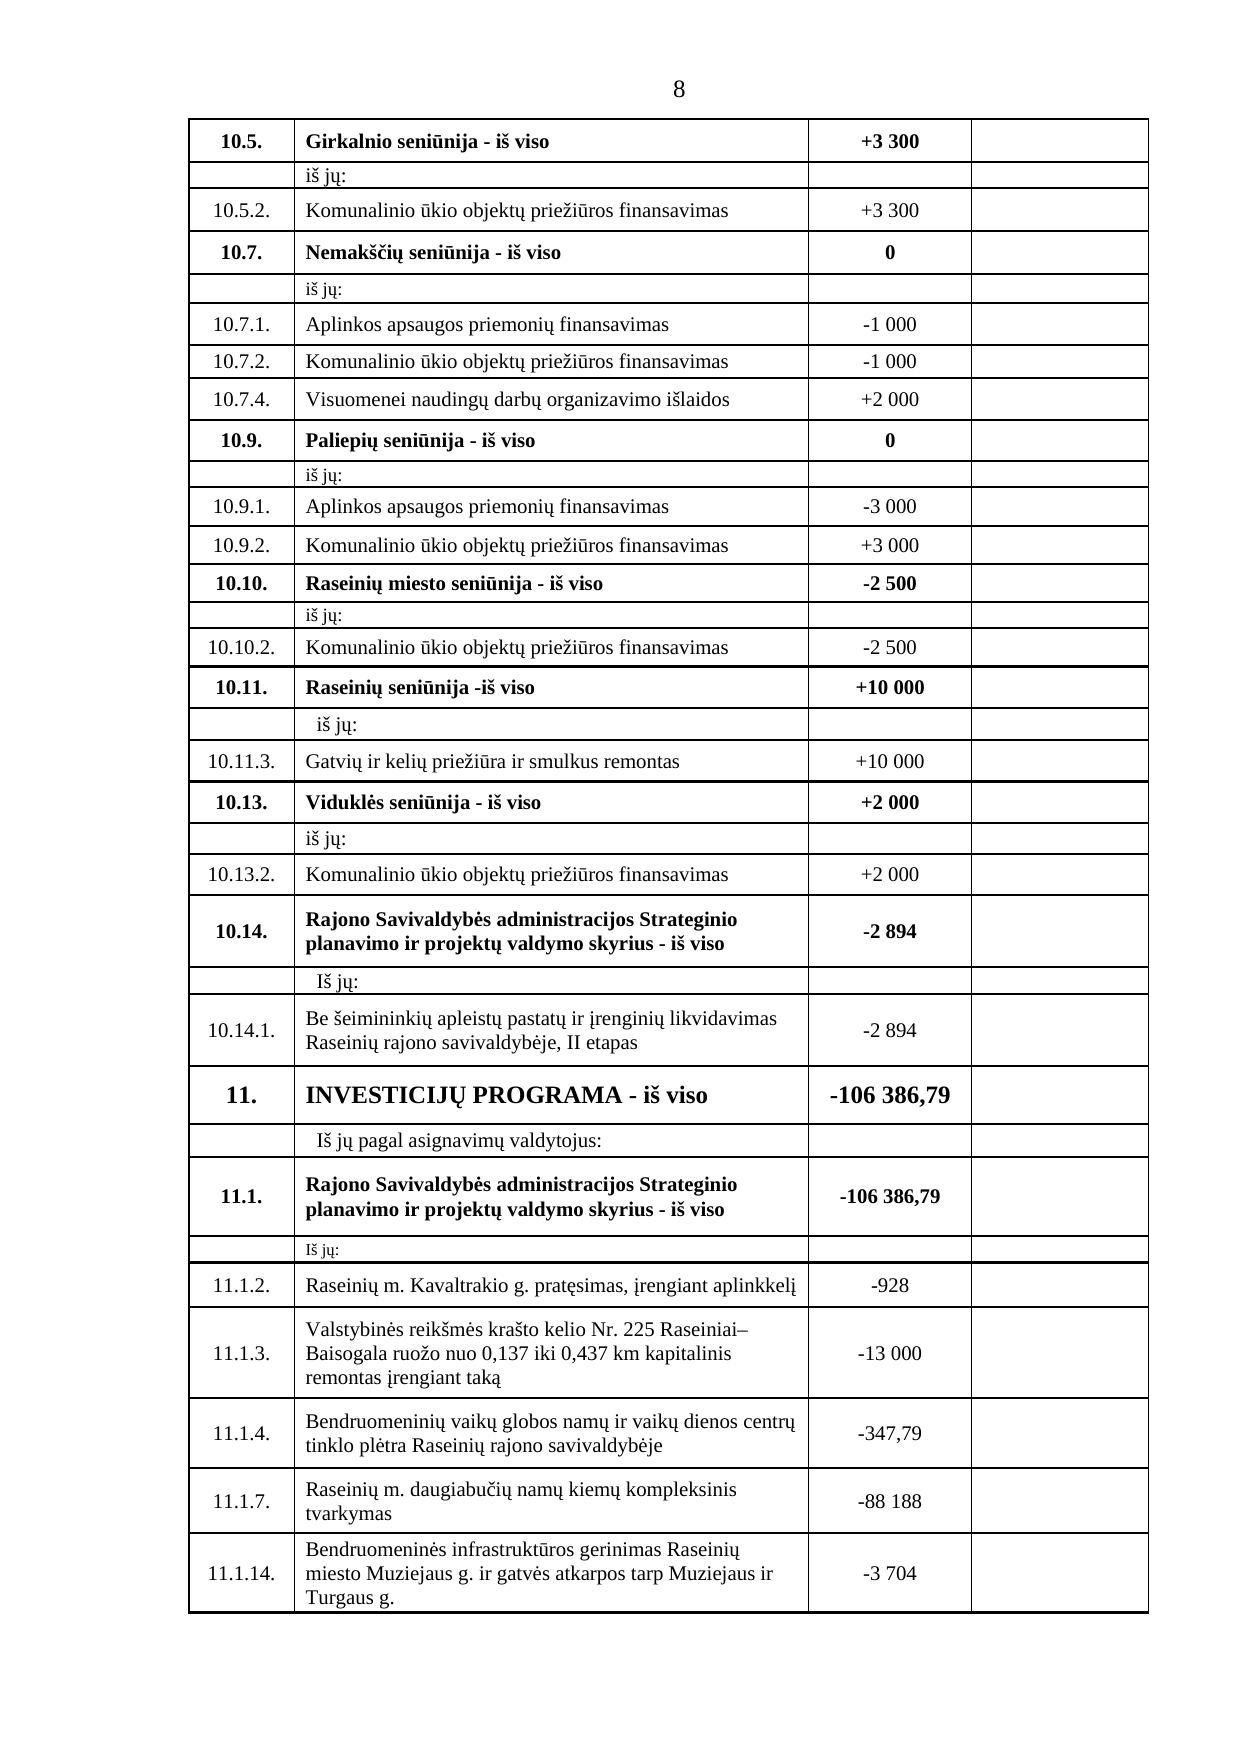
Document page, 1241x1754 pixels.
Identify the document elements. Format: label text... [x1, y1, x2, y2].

table_cell [972, 1534, 1148, 1611]
table_cell [190, 1125, 294, 1156]
table_cell Gatvių ir kelių priežiūra ir smulkus remontas [295, 741, 808, 780]
table_cell [809, 1125, 971, 1156]
table_cell Aplinkos apsaugos priemonių finansavimas [295, 304, 808, 343]
table_cell [809, 603, 971, 627]
table_cell Iš jų pagal asignavimų valdytojus: [295, 1125, 808, 1156]
table_cell 10.11.3. [190, 741, 294, 780]
table_cell [190, 275, 294, 302]
table_cell [972, 824, 1148, 853]
table_cell Komunalinio ūkio objektų priežiūros finansavimas [295, 527, 808, 563]
table_cell [972, 1237, 1148, 1261]
table_cell -347,79 [809, 1399, 971, 1467]
table_cell -13 000 [809, 1308, 971, 1397]
table_cell 10.13. [190, 783, 294, 822]
table_cell Raseinių seniūnija -iš viso [295, 668, 808, 707]
table_cell 0 [809, 421, 971, 460]
table_cell -1 000 [809, 304, 971, 343]
table_cell Aplinkos apsaugos priemonių finansavimas [295, 488, 808, 524]
table_cell [972, 275, 1148, 302]
table_cell 10.7.1. [190, 304, 294, 343]
table_cell [972, 855, 1148, 894]
table_cell [809, 709, 971, 739]
table_cell Viduklės seniūnija - iš viso [295, 783, 808, 822]
table_cell [972, 462, 1148, 486]
table_cell iš jų: [295, 275, 808, 302]
table_cell 10.9. [190, 421, 294, 460]
table_cell [972, 120, 1148, 161]
table_cell iš jų: [295, 462, 808, 486]
table_cell 10.7.2. [190, 346, 294, 377]
table_cell [190, 824, 294, 853]
table_cell -88 188 [809, 1469, 971, 1532]
table_cell -928 [809, 1264, 971, 1306]
table_cell 10.14. [190, 896, 294, 966]
table_cell Bendruomeninių vaikų globos namų ir vaikų dienos centrų tinklo plėtra Raseinių rajono savivaldybėje [295, 1399, 808, 1467]
table_cell [190, 709, 294, 739]
table_cell [809, 824, 971, 853]
table_cell Be šeimininkių apleistų pastatų ir įrenginių likvidavimas Raseinių rajono savivaldybėje, II etapas [295, 995, 808, 1065]
table_cell Raseinių m. daugiabučių namų kiemų kompleksinis tvarkymas [295, 1469, 808, 1532]
table_cell -1 000 [809, 346, 971, 377]
table_cell +3 300 [809, 120, 971, 161]
table_cell 10.10. [190, 565, 294, 601]
table_cell [972, 1399, 1148, 1467]
table_cell Bendruomeninės infrastruktūros gerinimas Raseinių miesto Muziejaus g. ir gatvės atkarpos tarp Muziejaus ir Turgaus g. [295, 1534, 808, 1611]
table_cell 10.13.2. [190, 855, 294, 894]
table_cell Rajono Savivaldybės administracijos Strateginio planavimo ir projektų valdymo skyrius - iš viso [295, 1158, 808, 1235]
table_cell [972, 668, 1148, 707]
table_cell [809, 968, 971, 993]
table_cell +3 000 [809, 527, 971, 563]
table_cell Raseinių m. Kavaltrakio g. pratęsimas, įrengiant aplinkkelį [295, 1264, 808, 1306]
table_cell Visuomenei naudingų darbų organizavimo išlaidos [295, 379, 808, 418]
table_cell 10.9.2. [190, 527, 294, 563]
table_cell [972, 741, 1148, 780]
table_cell Komunalinio ūkio objektų priežiūros finansavimas [295, 855, 808, 894]
table_cell [972, 1469, 1148, 1532]
table_cell [972, 783, 1148, 822]
table_cell -2 500 [809, 629, 971, 665]
table_cell Girkalnio seniūnija - iš viso [295, 120, 808, 161]
table_cell [972, 379, 1148, 418]
table_cell 11. [190, 1067, 294, 1122]
table_cell 10.9.1. [190, 488, 294, 524]
table_cell 11.1.7. [190, 1469, 294, 1532]
table_cell [972, 565, 1148, 601]
table_cell Raseinių miesto seniūnija - iš viso [295, 565, 808, 601]
table_cell 11.1.4. [190, 1399, 294, 1467]
table_cell Komunalinio ūkio objektų priežiūros finansavimas [295, 346, 808, 377]
table_cell 10.14.1. [190, 995, 294, 1065]
table_cell 10.7. [190, 232, 294, 273]
table_cell [972, 995, 1148, 1065]
table_cell Paliepių seniūnija - iš viso [295, 421, 808, 460]
table_cell iš jų: [295, 603, 808, 627]
table_cell [972, 1067, 1148, 1122]
table_cell [972, 629, 1148, 665]
table_cell +2 000 [809, 783, 971, 822]
table_cell -3 704 [809, 1534, 971, 1611]
table_cell -106 386,79 [809, 1158, 971, 1235]
table_cell +10 000 [809, 741, 971, 780]
table_cell 10.5.2. [190, 189, 294, 230]
table_cell 10.10.2. [190, 629, 294, 665]
table_cell [972, 346, 1148, 377]
table_cell [972, 232, 1148, 273]
table_cell [190, 163, 294, 187]
table_cell +10 000 [809, 668, 971, 707]
table_cell +2 000 [809, 855, 971, 894]
table_cell -2 500 [809, 565, 971, 601]
table_cell [190, 462, 294, 486]
table_cell Rajono Savivaldybės administracijos Strateginio planavimo ir projektų valdymo skyrius - iš viso [295, 896, 808, 966]
table_cell [972, 304, 1148, 343]
table_cell Iš jų: [295, 968, 808, 993]
table_cell iš jų: [295, 824, 808, 853]
table_cell 11.1.2. [190, 1264, 294, 1306]
table_cell [809, 1237, 971, 1261]
table_cell -3 000 [809, 488, 971, 524]
table_cell [972, 421, 1148, 460]
table_cell Komunalinio ūkio objektų priežiūros finansavimas [295, 629, 808, 665]
table_cell 10.11. [190, 668, 294, 707]
table_cell iš jų: [295, 163, 808, 187]
table_cell 10.5. [190, 120, 294, 161]
table_cell [972, 1264, 1148, 1306]
table_cell [190, 603, 294, 627]
table_cell [809, 275, 971, 302]
table_cell [972, 1158, 1148, 1235]
table_cell Iš jų: [295, 1237, 808, 1261]
table_cell Komunalinio ūkio objektų priežiūros finansavimas [295, 189, 808, 230]
table_cell iš jų: [295, 709, 808, 739]
table_cell [972, 709, 1148, 739]
table_cell [972, 603, 1148, 627]
table_cell 0 [809, 232, 971, 273]
table_cell [190, 968, 294, 993]
table_cell Valstybinės reikšmės krašto kelio Nr. 225 Raseiniai–Baisogala ruožo nuo 0,137 iki 0,437 km kapitalinis remontas įrengiant taką [295, 1308, 808, 1397]
table_cell [972, 1308, 1148, 1397]
table_cell -2 894 [809, 896, 971, 966]
table_cell [972, 189, 1148, 230]
table_cell [190, 1237, 294, 1261]
table_cell +3 300 [809, 189, 971, 230]
table_cell INVESTICIJŲ PROGRAMA - iš viso [295, 1067, 808, 1122]
table_cell 11.1.14. [190, 1534, 294, 1611]
table_cell [809, 462, 971, 486]
table_cell +2 000 [809, 379, 971, 418]
table_cell [972, 488, 1148, 524]
table_cell 11.1.3. [190, 1308, 294, 1397]
table_cell 10.7.4. [190, 379, 294, 418]
table_cell [972, 1125, 1148, 1156]
table_cell [972, 527, 1148, 563]
table_cell [972, 896, 1148, 966]
table_cell 11.1. [190, 1158, 294, 1235]
table_cell [809, 163, 971, 187]
table_cell [972, 968, 1148, 993]
table_cell Nemakščių seniūnija - iš viso [295, 232, 808, 273]
table_cell -2 894 [809, 995, 971, 1065]
table_cell [972, 163, 1148, 187]
table_cell -106 386,79 [809, 1067, 971, 1122]
